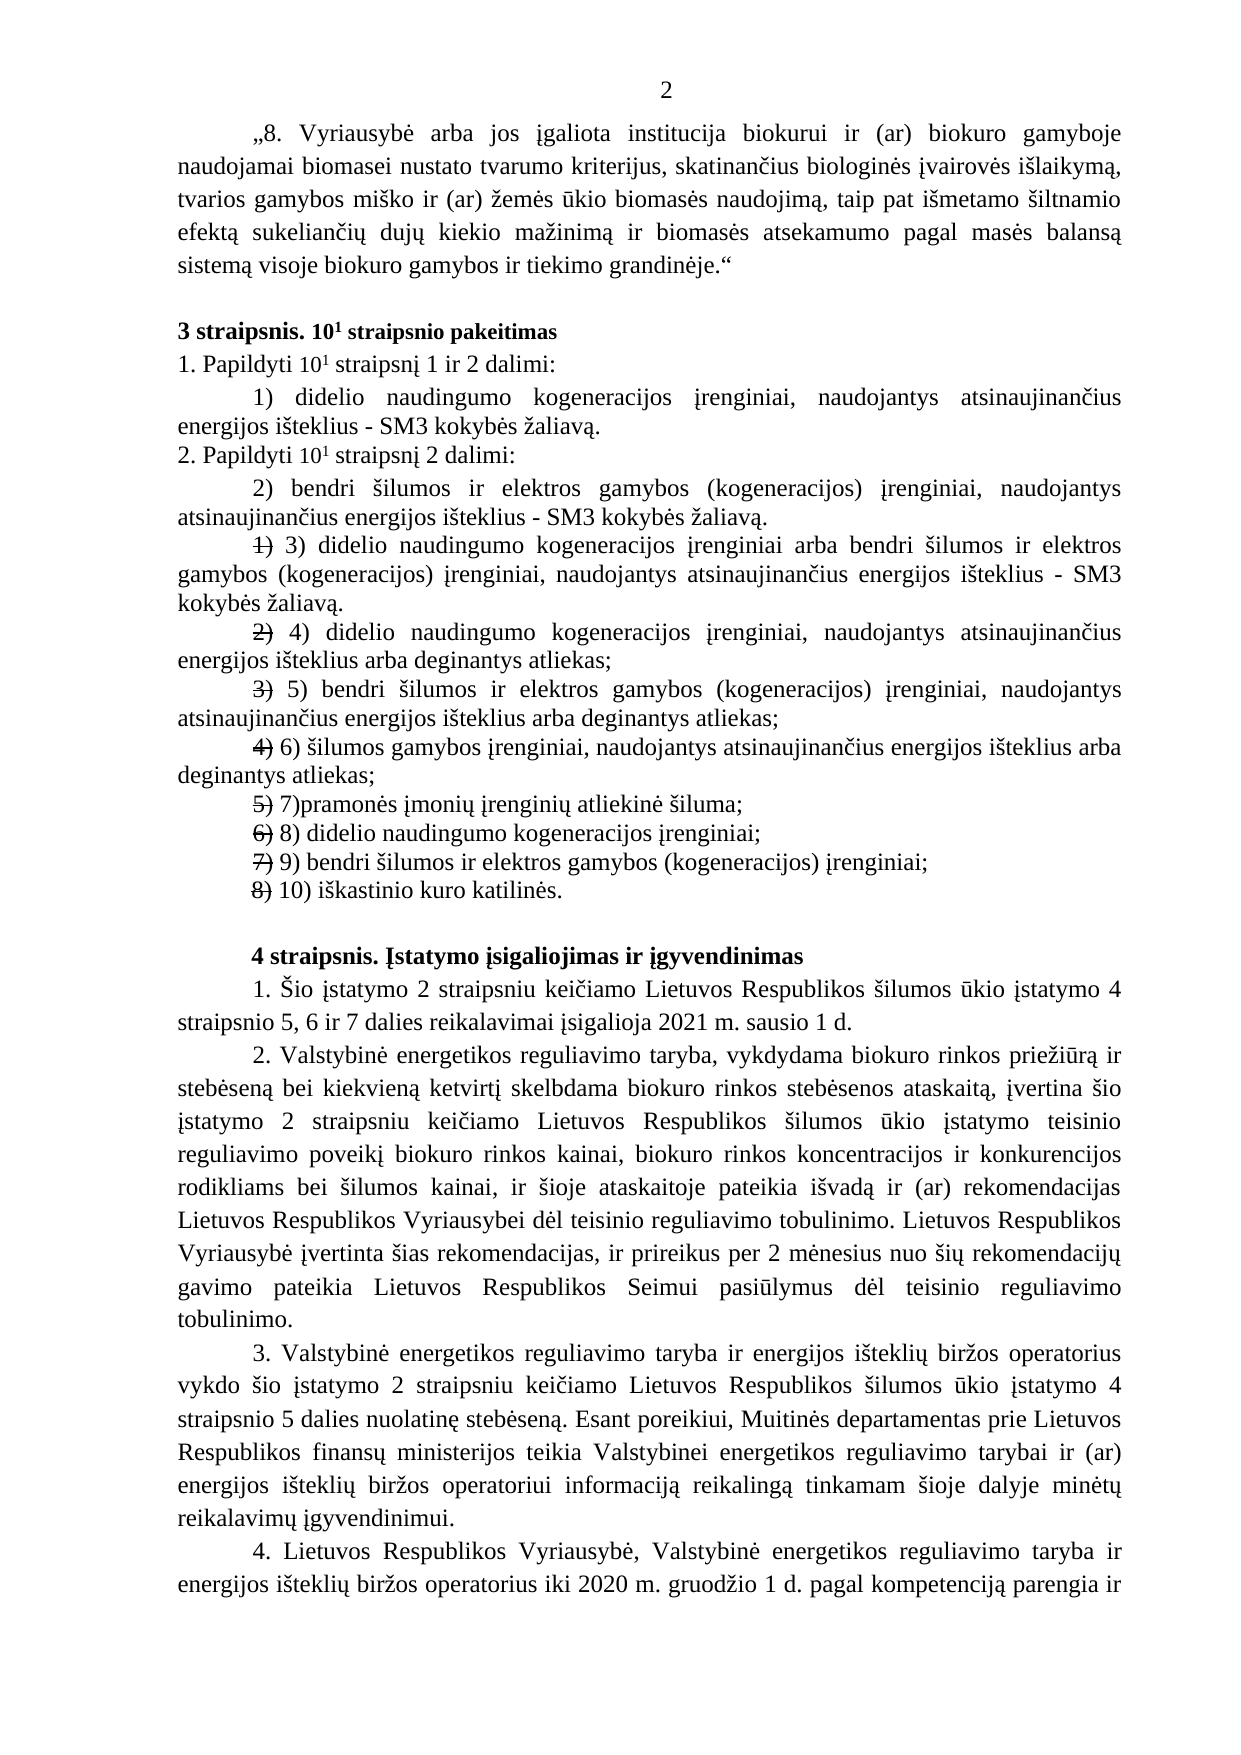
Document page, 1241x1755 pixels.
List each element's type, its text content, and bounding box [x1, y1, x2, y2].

text 4) 6) šilumos gamybos įrenginiai, naudojantys atsinaujinančius energijos išteklius arba deginantys atliekas; [177, 732, 1122, 789]
text 1) 3) didelio naudingumo kogeneracijos įrenginiai arba bendri šilumos ir elektros gamybos (kogeneracijos) įrenginiai, naudojantys atsinaujinančius energijos išteklius - SM3 kokybės žaliavą. [177, 530, 1122, 617]
text 3 straipsnis. 101 straipsnio pakeitimas [177, 316, 1122, 345]
text 8) 10) iškastinio kuro katilinės. [177, 875, 1122, 904]
text 1) didelio naudingumo kogeneracijos įrenginiai, naudojantys atsinaujinančius energijos išteklius - SM3 kokybės žaliavą. [177, 382, 1122, 440]
text 2) 4) didelio naudingumo kogeneracijos įrenginiai, naudojantys atsinaujinančius energijos išteklius arba deginantys atliekas; [177, 617, 1122, 674]
text 5) 7)pramonės įmonių įrenginių atliekinė šiluma; [177, 789, 1122, 818]
text 2) bendri šilumos ir elektros gamybos (kogeneracijos) įrenginiai, naudojantys atsinaujinančius energijos išteklius - SM3 kokybės žaliavą. [177, 473, 1122, 530]
text 3. Valstybinė energetikos reguliavimo taryba ir energijos išteklių biržos operatorius vykdo šio įstatymo 2 straipsniu keičiamo Lietuvos Respublikos šilumos ūkio įstatymo 4 straipsnio 5 dalies nuolatinę stebėseną. Esant poreikiui, Muitinės departamentas prie Lietuvos Respublikos finansų ministerijos teikia Valstybinei energetikos reguliavimo tarybai ir (ar) energijos išteklių biržos operatoriui informaciją reikalingą tinkamam šioje dalyje minėtų reikalavimų įgyvendinimui. [177, 1338, 1122, 1531]
text 2. Valstybinė energetikos reguliavimo taryba, vykdydama biokuro rinkos priežiūrą ir stebėseną bei kiekvieną ketvirtį skelbdama biokuro rinkos stebėsenos ataskaitą, įvertina šio įstatymo 2 straipsniu keičiamo Lietuvos Respublikos šilumos ūkio įstatymo teisinio reguliavimo poveikį biokuro rinkos kainai, biokuro rinkos koncentracijos ir konkurencijos rodikliams bei šilumos kainai, ir šioje ataskaitoje pateikia išvadą ir (ar) rekomendacijas Lietuvos Respublikos Vyriausybei dėl teisinio reguliavimo tobulinimo. Lietuvos Respublikos Vyriausybė įvertinta šias rekomendacijas, ir prireikus per 2 mėnesius nuo šių rekomendacijų gavimo pateikia Lietuvos Respublikos Seimui pasiūlymus dėl teisinio reguliavimo tobulinimo. [177, 1040, 1122, 1333]
text 2. Papildyti 101 straipsnį 2 dalimi: [177, 440, 1122, 468]
text 3) 5) bendri šilumos ir elektros gamybos (kogeneracijos) įrenginiai, naudojantys atsinaujinančius energijos išteklius arba deginantys atliekas; [177, 674, 1122, 732]
text 4. Lietuvos Respublikos Vyriausybė, Valstybinė energetikos reguliavimo taryba ir energijos išteklių biržos operatorius iki 2020 m. gruodžio 1 d. pagal kompetenciją parengia ir [177, 1536, 1122, 1597]
text 6) 8) didelio naudingumo kogeneracijos įrenginiai; [177, 818, 1122, 847]
text 4 straipsnis. Įstatymo įsigaliojimas ir įgyvendinimas [177, 941, 1122, 970]
text „8. Vyriausybė arba jos įgaliota institucija biokurui ir (ar) biokuro gamyboje naudojamai biomasei nustato tvarumo kriterijus, skatinančius biologinės įvairovės išlaikymą, tvarios gamybos miško ir (ar) žemės ūkio biomasės naudojimą, taip pat išmetamo šiltnamio efektą sukeliančių dujų kiekio mažinimą ir biomasės atsekamumo pagal masės balansą sistemą visoje biokuro gamybos ir tiekimo grandinėje.“ [177, 118, 1122, 279]
text 1. Šio įstatymo 2 straipsniu keičiamo Lietuvos Respublikos šilumos ūkio įstatymo 4 straipsnio 5, 6 ir 7 dalies reikalavimai įsigalioja 2021 m. sausio 1 d. [177, 974, 1122, 1036]
text 1. Papildyti 101 straipsnį 1 ir 2 dalimi: [177, 349, 1122, 378]
text 7) 9) bendri šilumos ir elektros gamybos (kogeneracijos) įrenginiai; [177, 847, 1122, 875]
